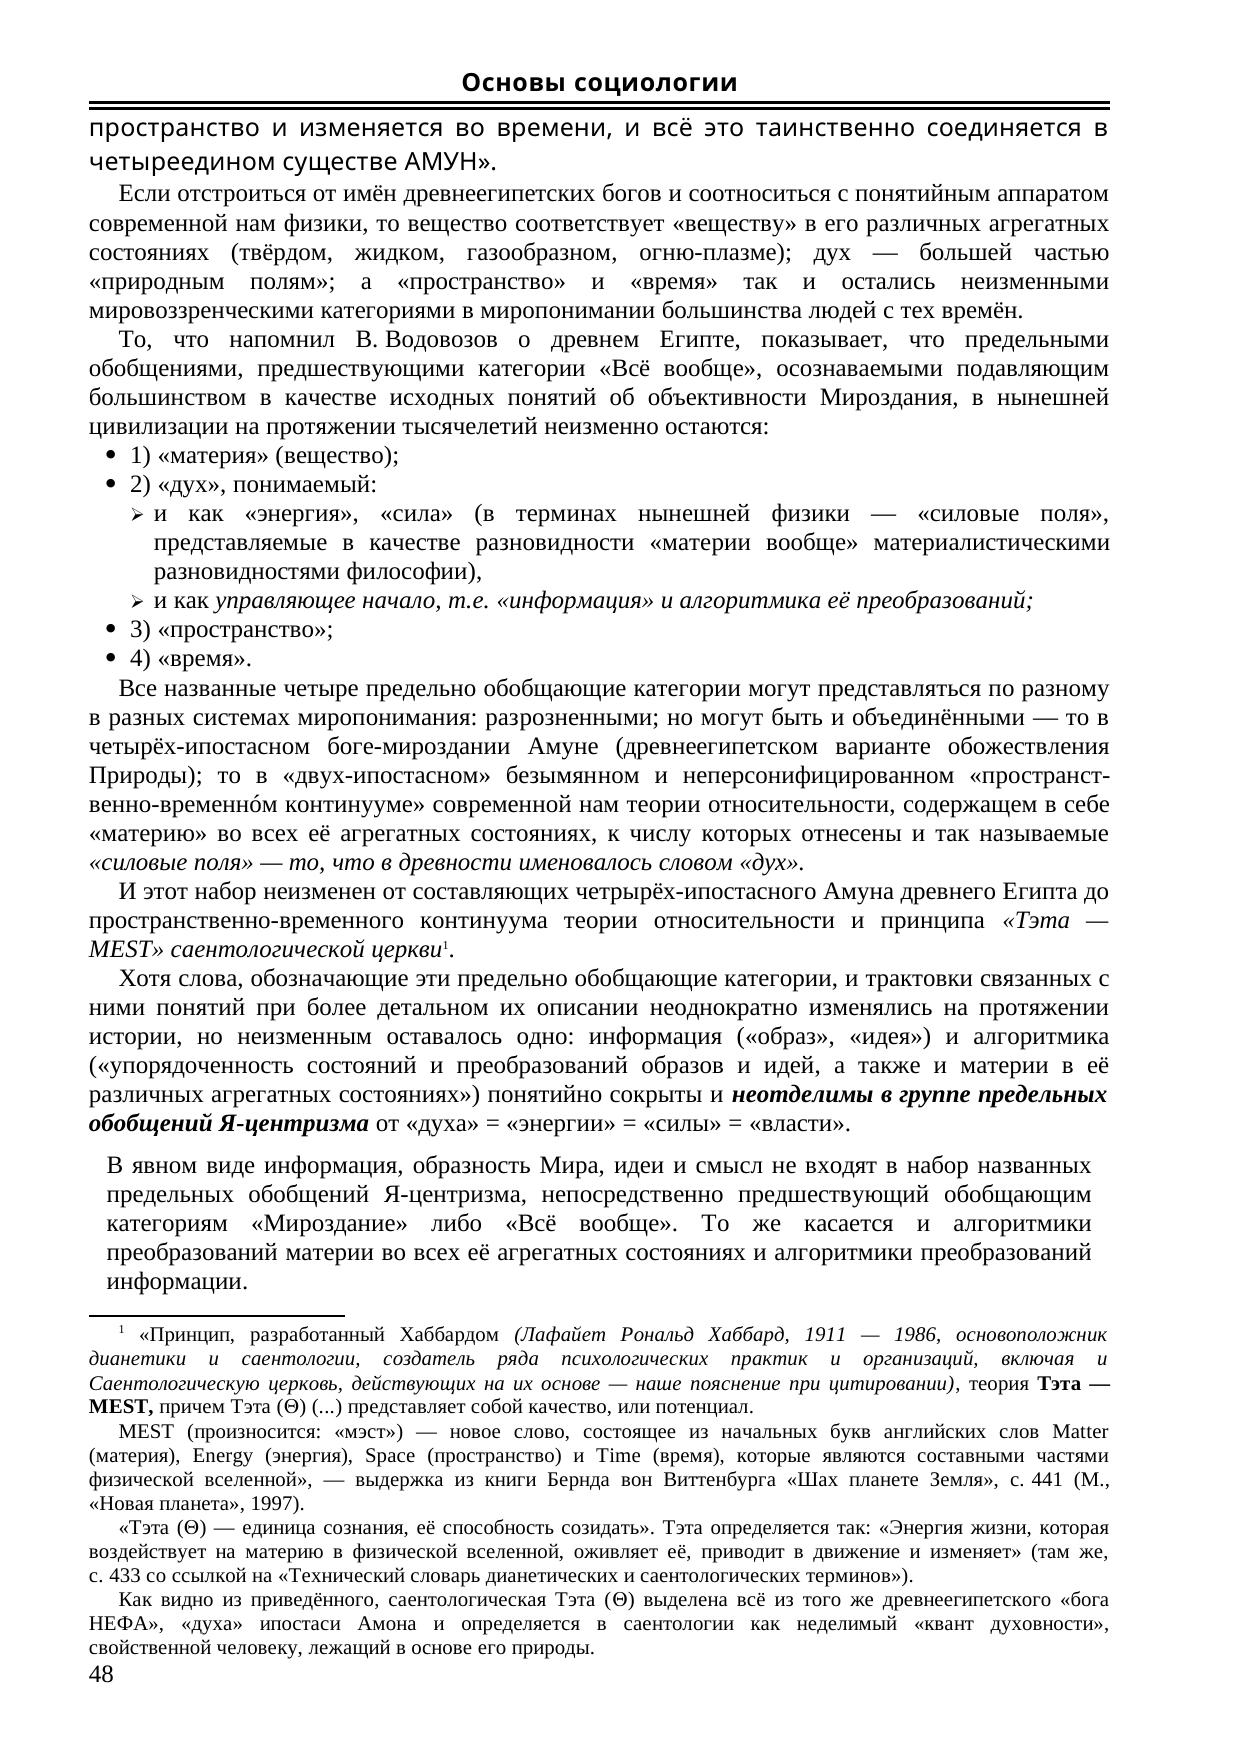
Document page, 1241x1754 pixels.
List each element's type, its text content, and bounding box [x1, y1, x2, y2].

list 2) «дух», понимаемый: [106, 469, 1110, 498]
list 4) «вре­мя». [106, 643, 1110, 672]
text То, что напомнил В. Водовозов о древнем Египте, показывает, что предельными обобщениями, предшествующими категории «Всё вообще», осознаваемыми подавляющим большинством в качестве исходных понятий об объективности Мироздания, в нынешней цивилизации на протяжении тысячелетий неизменно остаются: [89, 324, 1110, 440]
list 3) «простран­ство»; [106, 614, 1110, 643]
text пространство и изменяется во времени, и всё это таинственно соединяется в четыреедином существе АМУН». [89, 110, 1110, 178]
list и как «энергия», «сила» (в терминах нынешней физики — «силовые поля», представляемые в качестве разновидности «мате­рии вообще» материалистическими разновидностями философии), [130, 498, 1110, 585]
text Хотя слова, обозначающие эти предельно обобщающие категории, и трактовки связанных с ними понятий при более детальном их описании неоднократно изменялись на протяжении истории, но неизменным оставалось одно: информация («образ», «идея») и алгоритмика («упорядоченность состояний и преобразований образов и идей, а также и материи в её различных агрегатных состояниях») понятийно сокрыты и неотделимы в группе предельных обобщений Я-центризма от «духа» = «энергии» = «силы» = «власти». [89, 963, 1110, 1137]
text Если отстроиться от имён древнеегипетских богов и соотноситься с понятийным аппаратом современной нам физики, то вещество соответствует «веществу» в его различных агрегатных состояниях (твёрдом, жидком, газообразном, огню-плазме); дух — большей частью «природным полям»; а «пространство» и «время» так и остались неизменными мировоззренческими категориями в миропонимании большинства людей с тех времён. [89, 178, 1110, 324]
text И этот набор неизменен от составляющих четрырёх-ипостасного Амуна древнего Египта до пространственно-временного континуума теории относительности и принципа «Тэта — MEST» саентологической церкви. [89, 876, 1110, 963]
list 1) «материя» (вещество); [106, 440, 1110, 469]
text «Тэта () — единица сознания, её способность созидать». Тэта определяется так: «Энергия жизни, которая воздействует на материю в физической вселенной, оживляет её, приводит в движение и изменяет» (там же, с. 433 со ссылкой на «Технический словарь дианетических и саентологических терминов»). [89, 1515, 1110, 1587]
text «Принцип, разработанный Хаббардом (Лафайет Рональд Хаббард, 1911 — 1986, основоположник дианетики и саентологии, создатель ряда психологических практик и организаций, включая и Саентологическую церковь, действующих на их основе — наше пояснение при цитировании), теория Тэта — MEST, причем Тэта () (...) представляет собой качество, или потенциал. [89, 1322, 1110, 1418]
text Все названные четыре предельно обобщающие категории могут представляться по разному в разных системах миропонимания: раз­роз­ненными; но могут быть и объединёнными — то в четырёх-ипостасном боге-мироздании Амуне (древнеегипетском варианте обожествления Природы); то в «двух-ипостасном» безымян­ном и неперсонифицированном «про­стран­ст­венно-времен­нóм континууме» современной нам теории относительности, содержащем в себе «ма­те­рию» во всех её агрегатных состояниях, к числу которых отнесены и так называемые «силовые поля» — то, что в древности именовалось словом «дух». [89, 672, 1110, 876]
text В явном виде информация, образность Мира, идеи и смысл не входят в набор названных предельных обобщений Я-центризма, непосредственно предшествующий обобщающим категориям «Мироздание» либо «Всё вообще». То же касается и алгоритмики преобразований материи во всех её агрегатных состояниях и алгоритмики преобразований информации. [106, 1150, 1093, 1295]
text MEST (произносится: «мэст») — новое слово, состоящее из начальных букв английских слов Matter (материя), Energy (энергия), Space (пространство) и Time (время), которые являются составными частями физической вселенной», — выдержка из книги Бернда вон Виттенбурга «Шах планете Земля», с. 441 (М., «Новая планета», 1997). [89, 1418, 1110, 1515]
text Как видно из приведённого, саентологическая Тэта () выделена всё из того же древнеегипетского «бога НЕФА», «духа» ипостаси Амона и определяется в саентологии как неделимый «квант духовности», свойственной человеку, лежащий в основе его природы. [89, 1587, 1110, 1659]
list и как управляющее начало, т.е. «инфор­ма­ция» и алгоритмика её преобразований; [130, 585, 1110, 614]
